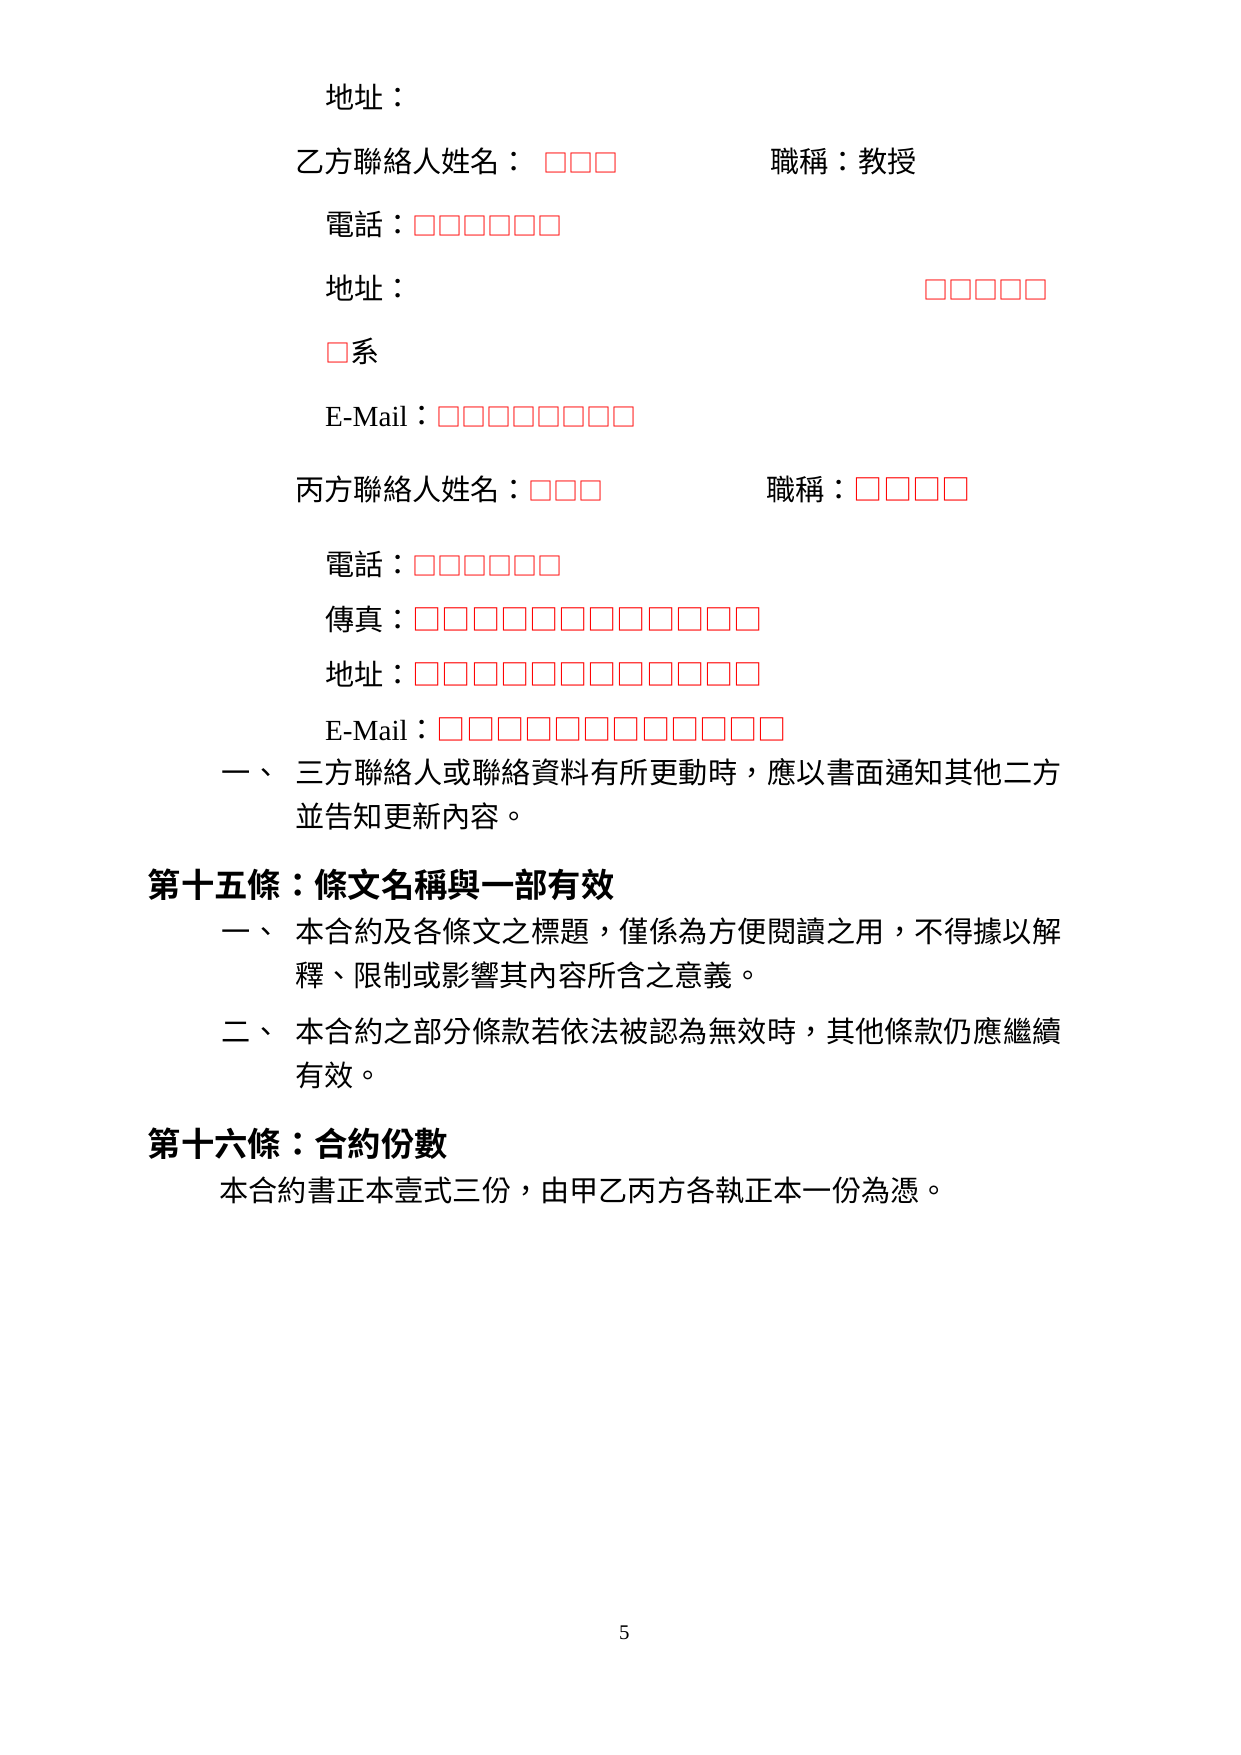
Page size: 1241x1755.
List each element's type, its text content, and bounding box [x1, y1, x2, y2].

text 電話：□□□□□□ [325, 202, 1063, 244]
list 三方聯絡人或聯絡資料有所更動時，應以書面通知其他二方，並告知更新內容。 [222, 749, 1063, 836]
text E-Mail：□□□□□□□□ [325, 392, 1063, 434]
text 第十六條：合約份數 [148, 1118, 1063, 1166]
text 電話：□□□□□□ [325, 542, 1063, 584]
text E-Mail：□□□□□□□□□□□□ [325, 706, 1063, 749]
text 本合約書正本壹式三份，由甲乙丙方各執正本一份為憑。 [219, 1166, 1063, 1210]
text 傳真：□□□□□□□□□□□□ [325, 597, 1063, 639]
text 乙方聯絡人姓名： □□□ 職稱：教授 [295, 138, 1063, 181]
text 地址：□□□□□□□□□□□□ [325, 652, 1063, 694]
list 本合約之部分條款若依法被認為無效時，其他條款仍應繼續有效。 [222, 1007, 1063, 1095]
text 丙方聯絡人姓名：□□□ 職稱：□□□□ [295, 466, 1063, 508]
list 本合約及各條文之標題，僅係為方便閱讀之用，不得據以解釋、限制或影響其內容所含之意義。 [222, 907, 1063, 995]
text 地址： [325, 75, 1063, 117]
text 地址： □□□□□□系 [325, 265, 1063, 371]
text 第十五條：條文名稱與一部有效 [148, 859, 1063, 907]
